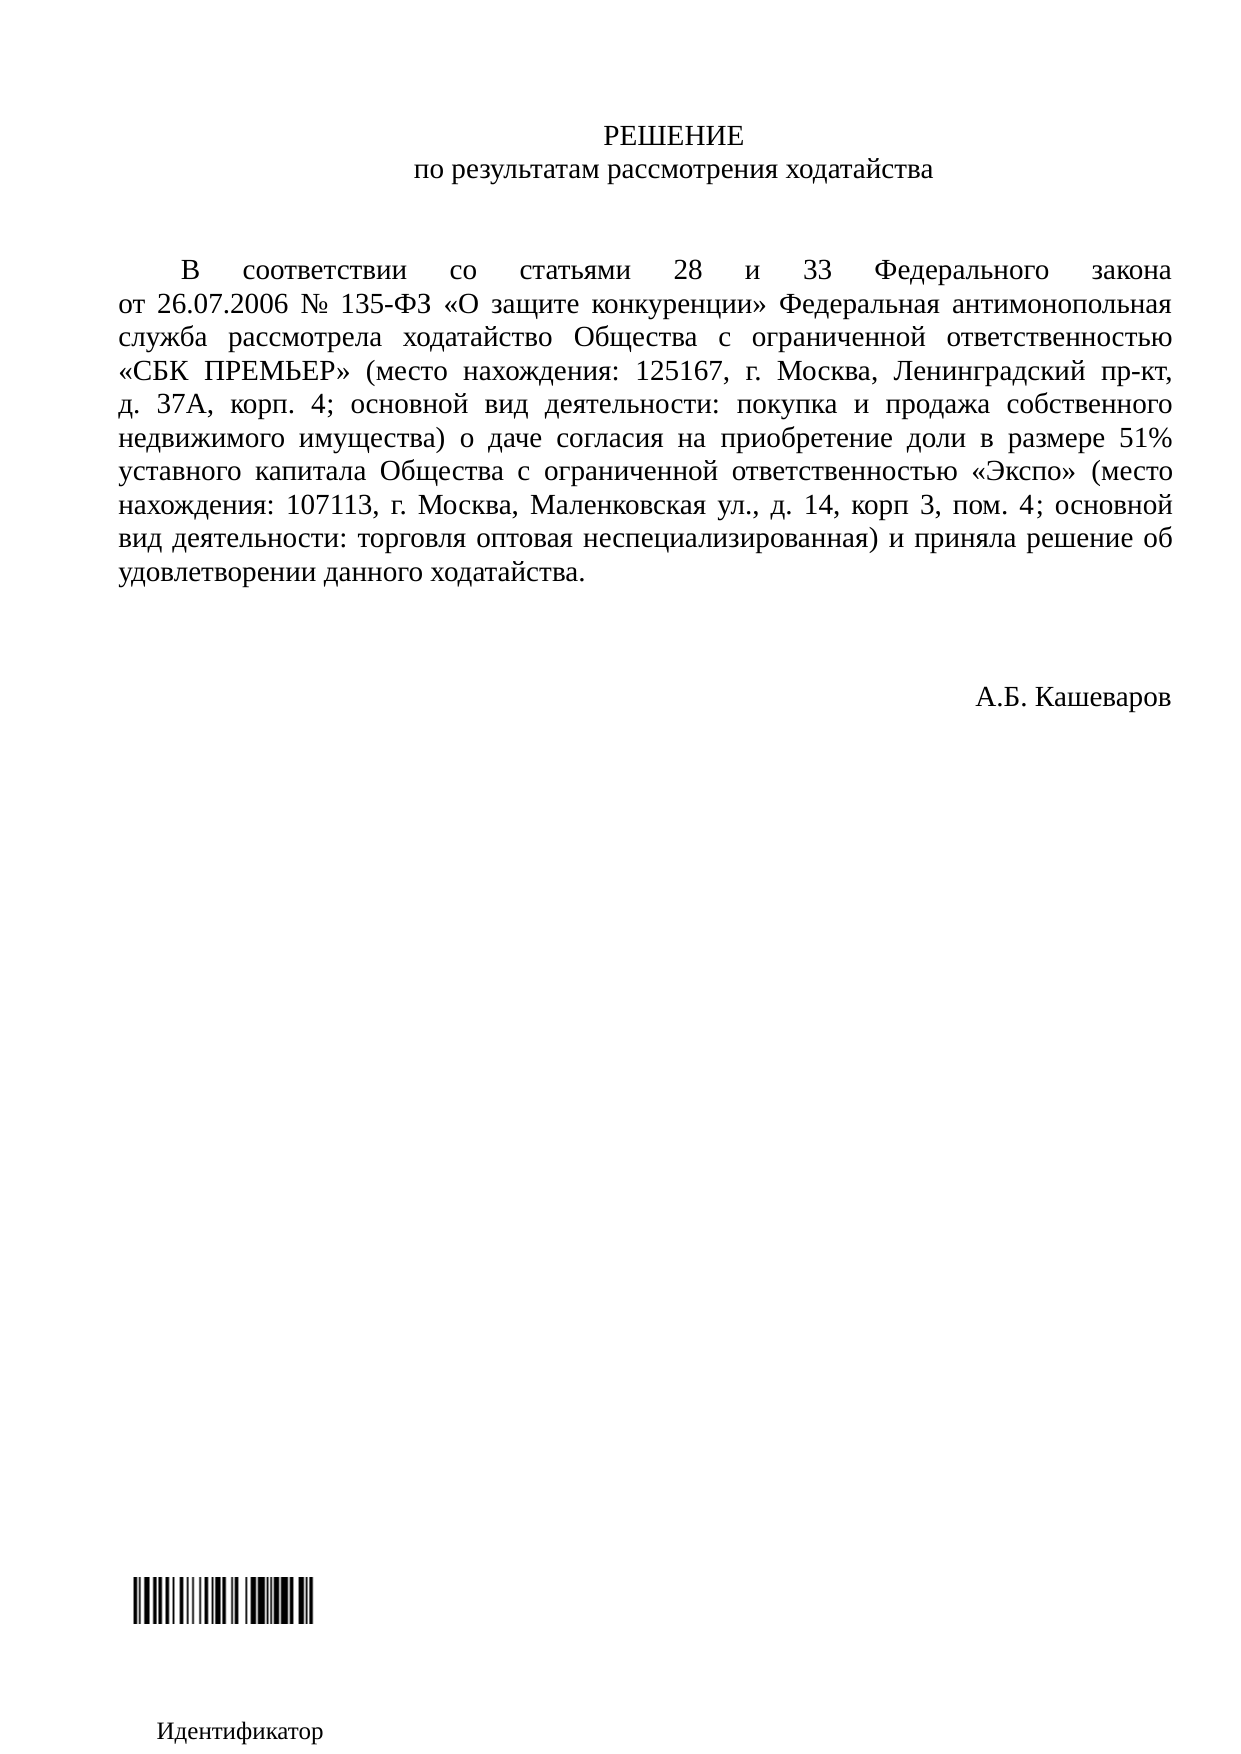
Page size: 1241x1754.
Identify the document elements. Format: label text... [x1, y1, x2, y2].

text В соответствии со статьями 28 и 33 Федерального закона от 26.07.2006 № 135-ФЗ «О защите конкуренции» Федеральная антимонопольная служба рассмотрела ходатайство Общества с ограниченной ответственностью «СБК ПРЕМЬЕР» (место нахождения: 125167, г. Москва, Ленинградский пр-кт, д. 37А, корп. 4; основной вид деятельности: покупка и продажа собственного недвижимого имущества) о даче согласия на приобретение доли в размере 51% уставного капитала Общества с ограниченной ответственностью «Экспо» (место нахождения: 107113, г. Москва, Маленковская ул., д. 14, корп 3, пом. 4; основной вид деятельности: торговля оптовая неспециализированная) и приняла решение об удовлетворении данного ходатайства. [118, 252, 1173, 588]
text А.Б. Кашеваров [118, 679, 1171, 713]
picture [118, 1577, 331, 1624]
text РЕШЕНИЕ [118, 118, 1229, 152]
text по результатам рассмотрения ходатайства [118, 152, 1229, 185]
